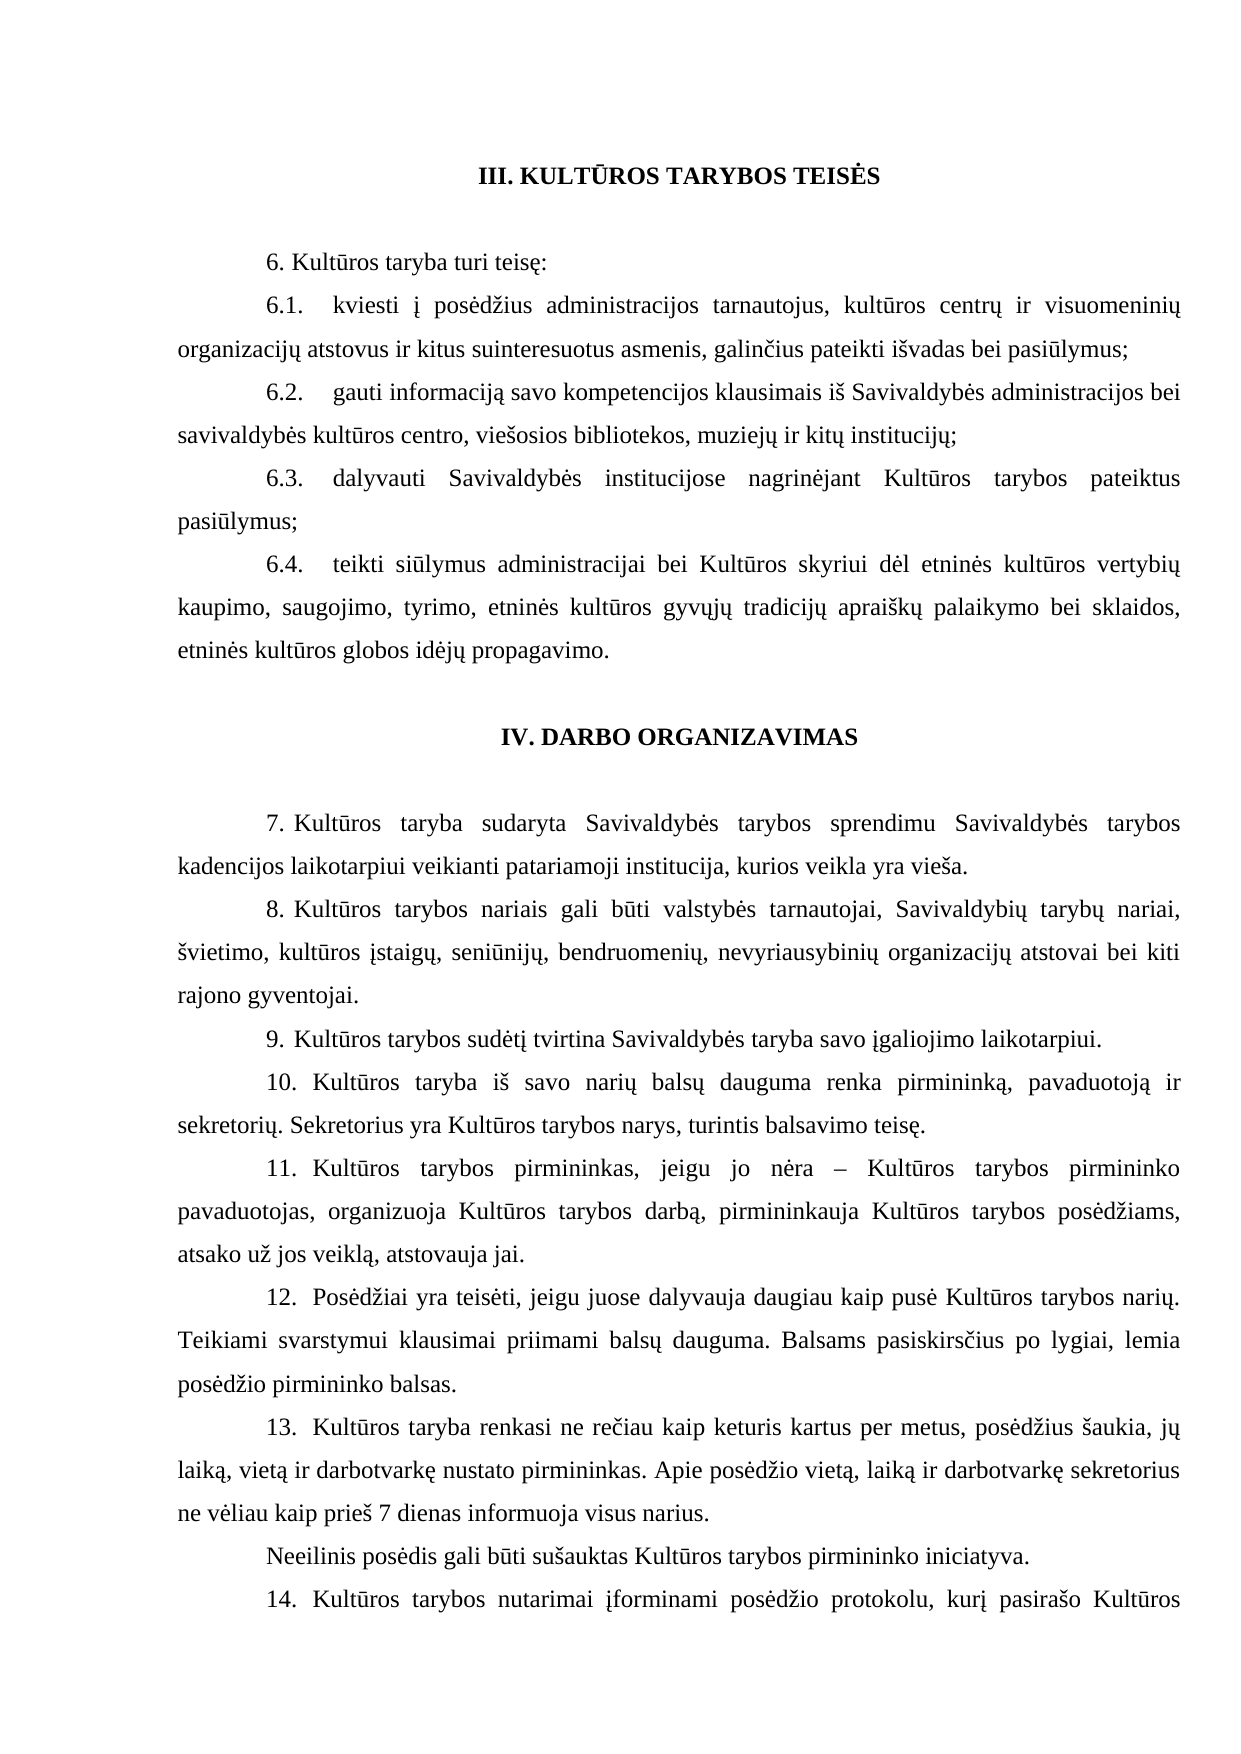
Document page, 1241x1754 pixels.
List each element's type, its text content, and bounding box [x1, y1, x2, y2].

text 6. Kultūros taryba turi teisę: [179, 247, 1181, 276]
text 6.2. gauti informaciją savo kompetencijos klausimais iš Savivaldybės administracijos bei savivaldybės kultūros centro, viešosios bibliotekos, muziejų ir kitų institucijų; [177, 377, 1181, 449]
text 14. Kultūros tarybos nutarimai įforminami posėdžio protokolu, kurį pasirašo Kultūros [177, 1584, 1181, 1613]
text 6.4. teikti siūlymus administracijai bei Kultūros skyriui dėl etninės kultūros vertybių kaupimo, saugojimo, tyrimo, etninės kultūros gyvųjų tradicijų apraiškų palaikymo bei sklaidos, etninės kultūros globos idėjų propagavimo. [177, 549, 1181, 664]
text Neeilinis posėdis gali būti sušauktas Kultūros tarybos pirmininko iniciatyva. [177, 1541, 1181, 1570]
text 13. Kultūros taryba renkasi ne rečiau kaip keturis kartus per metus, posėdžius šaukia, jų laiką, vietą ir darbotvarkę nustato pirmininkas. Apie posėdžio vietą, laiką ir darbotvarkę sekretorius ne vėliau kaip prieš 7 dienas informuoja visus narius. [177, 1412, 1181, 1527]
text 6.3. dalyvauti Savivaldybės institucijose nagrinėjant Kultūros tarybos pateiktus pasiūlymus; [177, 463, 1181, 535]
text 8. Kultūros tarybos nariais gali būti valstybės tarnautojai, Savivaldybių tarybų nariai, švietimo, kultūros įstaigų, seniūnijų, bendruomenių, nevyriausybinių organizacijų atstovai bei kiti rajono gyventojai. [177, 894, 1181, 1009]
text IV. DARBO ORGANIZAVIMAS [177, 722, 1181, 751]
text 7. Kultūros taryba sudaryta Savivaldybės tarybos sprendimu Savivaldybės tarybos kadencijos laikotarpiui veikianti patariamoji institucija, kurios veikla yra vieša. [177, 808, 1181, 880]
text III. KULTŪROS TARYBOS TEISĖS [177, 161, 1181, 190]
text 10. Kultūros taryba iš savo narių balsų dauguma renka pirmininką, pavaduotoją ir sekretorių. Sekretorius yra Kultūros tarybos narys, turintis balsavimo teisę. [177, 1067, 1181, 1139]
text 12. Posėdžiai yra teisėti, jeigu juose dalyvauja daugiau kaip pusė Kultūros tarybos narių. Teikiami svarstymui klausimai priimami balsų dauguma. Balsams pasiskirsčius po lygiai, lemia posėdžio pirmininko balsas. [177, 1282, 1181, 1397]
text 11. Kultūros tarybos pirmininkas, jeigu jo nėra – Kultūros tarybos pirmininko pavaduotojas, organizuoja Kultūros tarybos darbą, pirmininkauja Kultūros tarybos posėdžiams, atsako už jos veiklą, atstovauja jai. [177, 1153, 1181, 1268]
text 9. Kultūros tarybos sudėtį tvirtina Savivaldybės taryba savo įgaliojimo laikotarpiui. [177, 1024, 1181, 1052]
text 6.1. kviesti į posėdžius administracijos tarnautojus, kultūros centrų ir visuomeninių organizacijų atstovus ir kitus suinteresuotus asmenis, galinčius pateikti išvadas bei pasiūlymus; [177, 291, 1181, 362]
